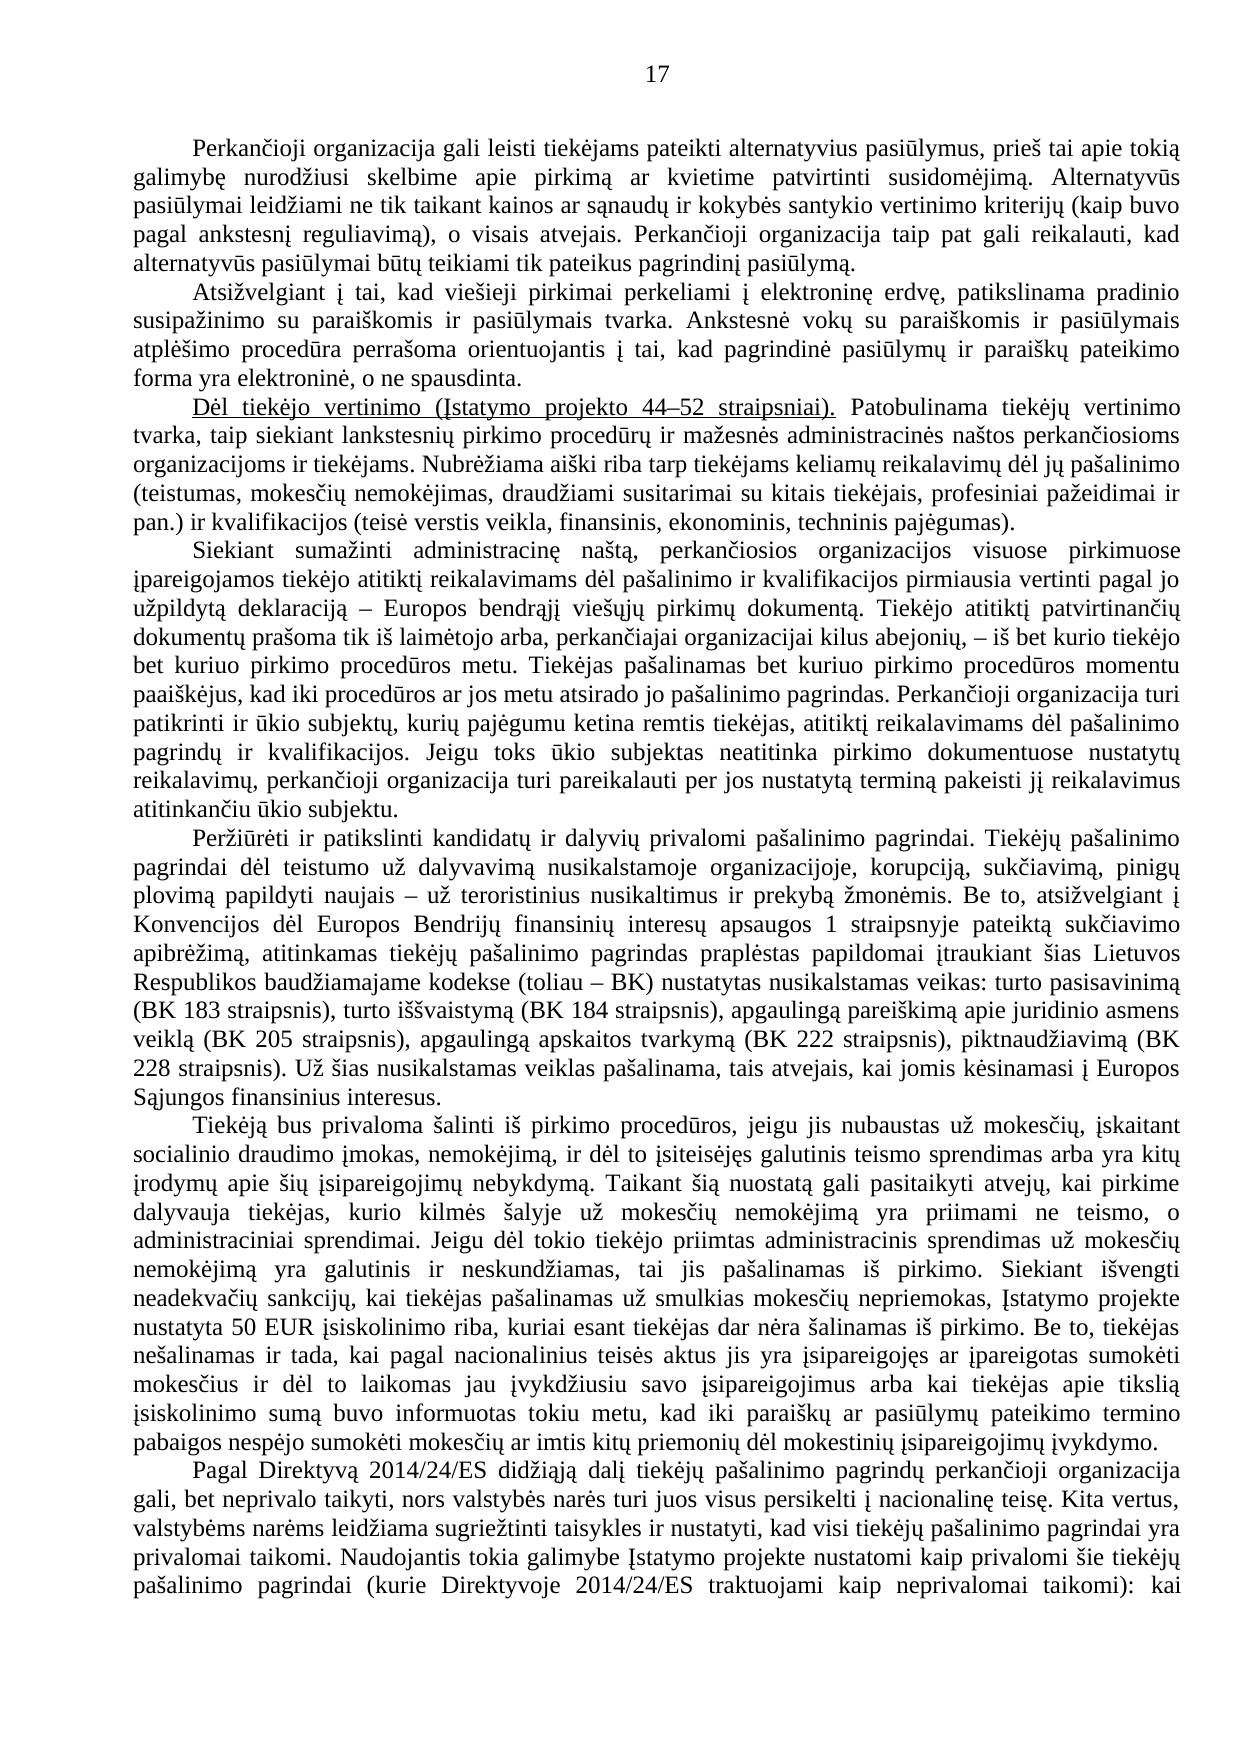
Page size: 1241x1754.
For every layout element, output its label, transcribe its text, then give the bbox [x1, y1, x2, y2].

text Pagal Direktyvą 2014/24/ES didžiąją dalį tiekėjų pašalinimo pagrindų perkančioji organizacija gali, bet neprivalo taikyti, nors valstybės narės turi juos visus persikelti į nacionalinę teisę. Kita vertus, valstybėms narėms leidžiama sugriežtinti taisykles ir nustatyti, kad visi tiekėjų pašalinimo pagrindai yra privalomai taikomi. Naudojantis tokia galimybe Įstatymo projekte nustatomi kaip privalomi šie tiekėjų pašalinimo pagrindai (kurie Direktyvoje 2014/24/ES traktuojami kaip neprivalomai taikomi): kai [133, 1455, 1181, 1599]
text Atsižvelgiant į tai, kad viešieji pirkimai perkeliami į elektroninę erdvę, patikslinama pradinio susipažinimo su paraiškomis ir pasiūlymais tvarka. Ankstesnė vokų su paraiškomis ir pasiūlymais atplėšimo procedūra perrašoma orientuojantis į tai, kad pagrindinė pasiūlymų ir paraiškų pateikimo forma yra elektroninė, o ne spausdinta. [133, 277, 1181, 392]
text Tiekėją bus privaloma šalinti iš pirkimo procedūros, jeigu jis nubaustas už mokesčių, įskaitant socialinio draudimo įmokas, nemokėjimą, ir dėl to įsiteisėjęs galutinis teismo sprendimas arba yra kitų įrodymų apie šių įsipareigojimų nebykdymą. Taikant šią nuostatą gali pasitaikyti atvejų, kai pirkime dalyvauja tiekėjas, kurio kilmės šalyje už mokesčių nemokėjimą yra priimami ne teismo, o administraciniai sprendimai. Jeigu dėl tokio tiekėjo priimtas administracinis sprendimas už mokesčių nemokėjimą yra galutinis ir neskundžiamas, tai jis pašalinamas iš pirkimo. Siekiant išvengti neadekvačių sankcijų, kai tiekėjas pašalinamas už smulkias mokesčių nepriemokas, Įstatymo projekte nustatyta 50 EUR įsiskolinimo riba, kuriai esant tiekėjas dar nėra šalinamas iš pirkimo. Be to, tiekėjas nešalinamas ir tada, kai pagal nacionalinius teisės aktus jis yra įsipareigojęs ar įpareigotas sumokėti mokesčius ir dėl to laikomas jau įvykdžiusiu savo įsipareigojimus arba kai tiekėjas apie tikslią įsiskolinimo sumą buvo informuotas tokiu metu, kad iki paraiškų ar pasiūlymų pateikimo termino pabaigos nespėjo sumokėti mokesčių ar imtis kitų priemonių dėl mokestinių įsipareigojimų įvykdymo. [133, 1110, 1181, 1455]
text Peržiūrėti ir patikslinti kandidatų ir dalyvių privalomi pašalinimo pagrindai. Tiekėjų pašalinimo pagrindai dėl teistumo už dalyvavimą nusikalstamoje organizacijoje, korupciją, sukčiavimą, pinigų plovimą papildyti naujais – už teroristinius nusikaltimus ir prekybą žmonėmis. Be to, atsižvelgiant į Konvencijos dėl Europos Bendrijų finansinių interesų apsaugos 1 straipsnyje pateiktą sukčiavimo apibrėžimą, atitinkamas tiekėjų pašalinimo pagrindas praplėstas papildomai įtraukiant šias Lietuvos Respublikos baudžiamajame kodekse (toliau – BK) nustatytas nusikalstamas veikas: turto pasisavinimą (BK 183 straipsnis), turto iššvaistymą (BK 184 straipsnis), apgaulingą pareiškimą apie juridinio asmens veiklą (BK 205 straipsnis), apgaulingą apskaitos tvarkymą (BK 222 straipsnis), piktnaudžiavimą (BK 228 straipsnis). Už šias nusikalstamas veiklas pašalinama, tais atvejais, kai jomis kėsinamasi į Europos Sąjungos finansinius interesus. [133, 823, 1181, 1110]
text Dėl tiekėjo vertinimo (Įstatymo projekto 44–52 straipsniai). Patobulinama tiekėjų vertinimo tvarka, taip siekiant lankstesnių pirkimo procedūrų ir mažesnės administracinės naštos perkančiosioms organizacijoms ir tiekėjams. Nubrėžiama aiški riba tarp tiekėjams keliamų reikalavimų dėl jų pašalinimo (teistumas, mokesčių nemokėjimas, draudžiami susitarimai su kitais tiekėjais, profesiniai pažeidimai ir pan.) ir kvalifikacijos (teisė verstis veikla, finansinis, ekonominis, techninis pajėgumas). [133, 392, 1181, 535]
text Siekiant sumažinti administracinę naštą, perkančiosios organizacijos visuose pirkimuose įpareigojamos tiekėjo atitiktį reikalavimams dėl pašalinimo ir kvalifikacijos pirmiausia vertinti pagal jo užpildytą deklaraciją – Europos bendrąjį viešųjų pirkimų dokumentą. Tiekėjo atitiktį patvirtinančių dokumentų prašoma tik iš laimėtojo arba, perkančiajai organizacijai kilus abejonių, – iš bet kurio tiekėjo bet kuriuo pirkimo procedūros metu. Tiekėjas pašalinamas bet kuriuo pirkimo procedūros momentu paaiškėjus, kad iki procedūros ar jos metu atsirado jo pašalinimo pagrindas. Perkančioji organizacija turi patikrinti ir ūkio subjektų, kurių pajėgumu ketina remtis tiekėjas, atitiktį reikalavimams dėl pašalinimo pagrindų ir kvalifikacijos. Jeigu toks ūkio subjektas neatitinka pirkimo dokumentuose nustatytų reikalavimų, perkančioji organizacija turi pareikalauti per jos nustatytą terminą pakeisti jį reikalavimus atitinkančiu ūkio subjektu. [133, 535, 1181, 823]
text Perkančioji organizacija gali leisti tiekėjams pateikti alternatyvius pasiūlymus, prieš tai apie tokią galimybę nurodžiusi skelbime apie pirkimą ar kvietime patvirtinti susidomėjimą. Alternatyvūs pasiūlymai leidžiami ne tik taikant kainos ar sąnaudų ir kokybės santykio vertinimo kriterijų (kaip buvo pagal ankstesnį reguliavimą), o visais atvejais. Perkančioji organizacija taip pat gali reikalauti, kad alternatyvūs pasiūlymai būtų teikiami tik pateikus pagrindinį pasiūlymą. [133, 133, 1181, 277]
